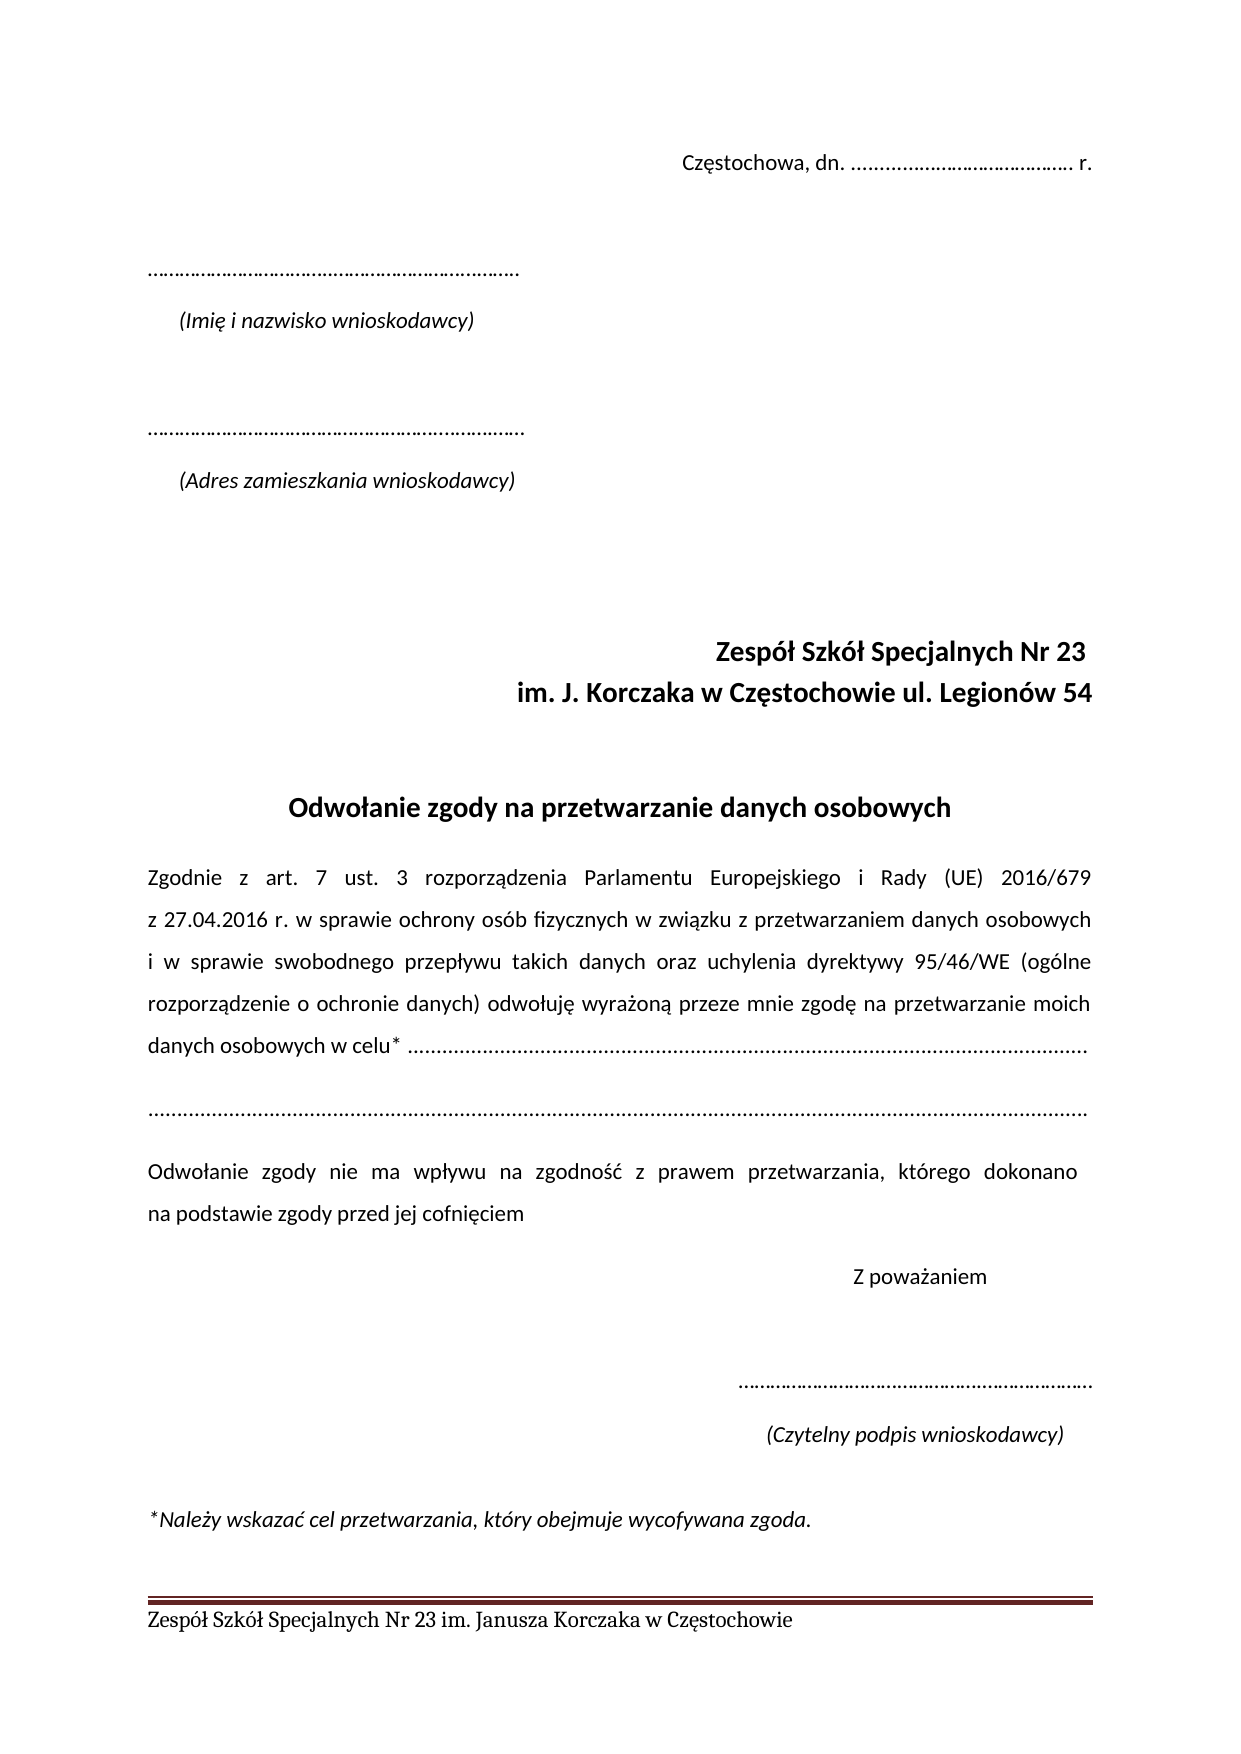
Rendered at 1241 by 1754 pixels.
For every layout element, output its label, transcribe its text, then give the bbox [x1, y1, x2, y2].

text Odwołanie zgody nie ma wpływu na zgodność z prawem przetwarzania, którego dokonano na podstawie zgody przed jej cofnięciem [148, 1157, 1093, 1227]
text ……………………………………….………………… [148, 1367, 1093, 1395]
text Częstochowa, dn. ............……………………….. r. [148, 148, 1093, 176]
text *Należy wskazać cel przetwarzania, który obejmuje wycofywana zgoda. [148, 1505, 1093, 1533]
text Zgodnie z art. 7 ust. 3 rozporządzenia Parlamentu Europejskiego i Rady (UE) 2016/679 z 27.04.2016 r. w sprawie ochrony osób fizycznych w związku z przetwarzaniem danych osobowych i w sprawie swobodnego przepływu takich danych oraz uchylenia dyrektywy 95/46/WE (ogólne rozporządzenie o ochronie danych) odwołuję wyrażoną przeze mnie zgodę na przetwarzanie moich danych osobowych w celu* ...................................................................................................................... [148, 863, 1093, 1059]
text ................................................................................................................................................................... [148, 1094, 1093, 1122]
text ………………………………………………....…….…… [148, 413, 1093, 441]
text ……………………………..……………………...…….. [148, 254, 1093, 282]
text (Adres zamieszkania wnioskodawcy) [148, 466, 1093, 494]
text (Czytelny podpis wnioskodawcy) [664, 1420, 1093, 1480]
text Z poważaniem [148, 1262, 1093, 1332]
text Zespół Szkół Specjalnych Nr 23 im. J. Korczaka w Częstochowie ul. Legionów 54 [148, 633, 1093, 710]
text (Imię i nazwisko wnioskodawcy) [148, 307, 1093, 335]
text Odwołanie zgody na przetwarzanie danych osobowych [148, 789, 1093, 825]
